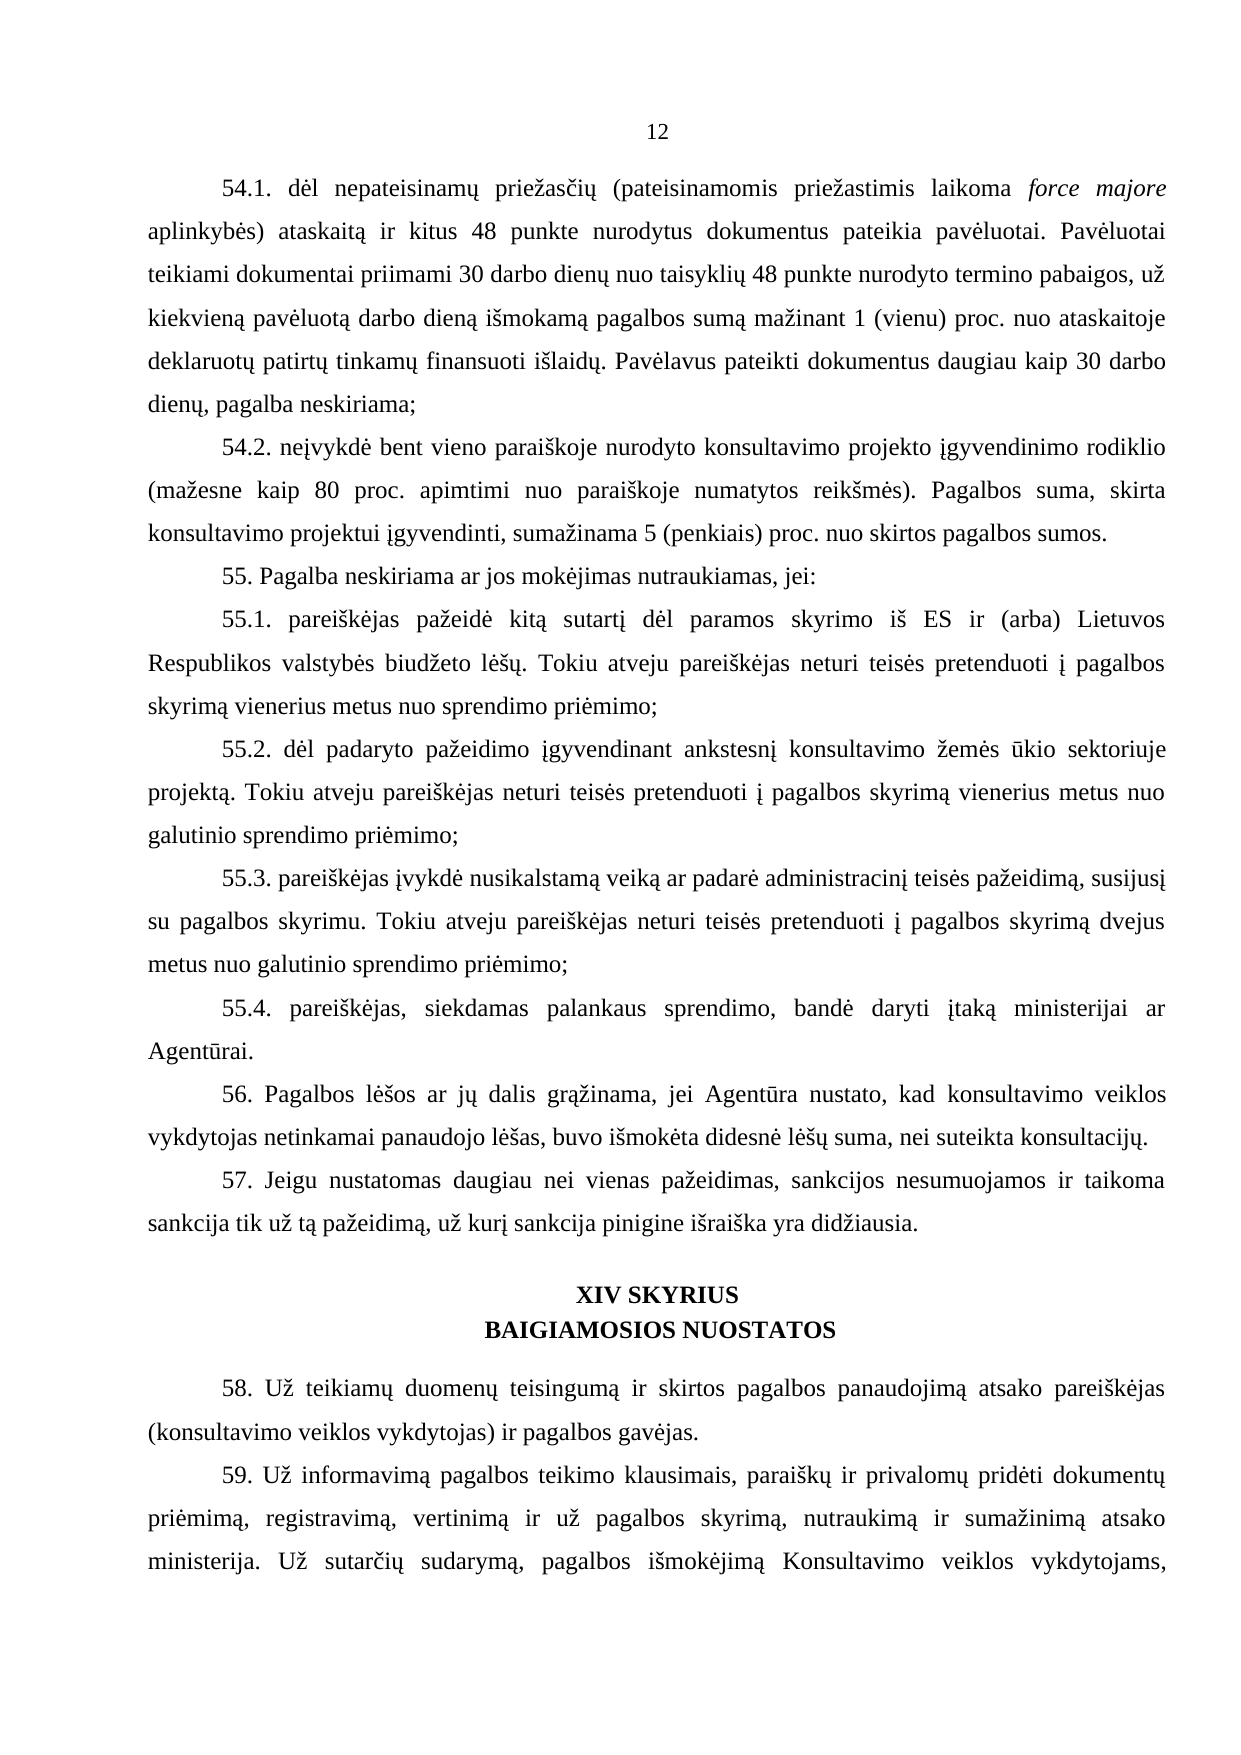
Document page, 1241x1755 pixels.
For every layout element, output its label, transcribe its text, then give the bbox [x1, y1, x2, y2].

text 55.1. pareiškėjas pažeidė kitą sutartį dėl paramos skyrimo iš ES ir (arba) Lietuvos Respublikos valstybės biudžeto lėšų. Tokiu atveju pareiškėjas neturi teisės pretenduoti į pagalbos skyrimą vienerius metus nuo sprendimo priėmimo; [148, 604, 1167, 719]
text 55.4. pareiškėjas, siekdamas palankaus sprendimo, bandė daryti įtaką ministerijai ar Agentūrai. [148, 993, 1167, 1064]
text BAIGIAMOSIOS NUOSTATOS [148, 1315, 1167, 1343]
text 58. Už teikiamų duomenų teisingumą ir skirtos pagalbos panaudojimą atsako pareiškėjas (konsultavimo veiklos vykdytojas) ir pagalbos gavėjas. [148, 1373, 1167, 1445]
text 57. Jeigu nustatomas daugiau nei vienas pažeidimas, sankcijos nesumuojamos ir taikoma sankcija tik už tą pažeidimą, už kurį sankcija pinigine išraiška yra didžiausia. [148, 1165, 1167, 1237]
text 55.3. pareiškėjas įvykdė nusikalstamą veiką ar padarė administracinį teisės pažeidimą, susijusį su pagalbos skyrimu. Tokiu atveju pareiškėjas neturi teisės pretenduoti į pagalbos skyrimą dvejus metus nuo galutinio sprendimo priėmimo; [148, 863, 1167, 978]
text 54.1. dėl nepateisinamų priežasčių (pateisinamomis priežastimis laikoma force majore aplinkybės) ataskaitą ir kitus 48 punkte nurodytus dokumentus pateikia pavėluotai. Pavėluotai teikiami dokumentai priimami 30 darbo dienų nuo taisyklių 48 punkte nurodyto termino pabaigos, už kiekvieną pavėluotą darbo dieną išmokamą pagalbos sumą mažinant 1 (vienu) proc. nuo ataskaitoje deklaruotų patirtų tinkamų finansuoti išlaidų. Pavėlavus pateikti dokumentus daugiau kaip 30 darbo dienų, pagalba neskiriama; [148, 173, 1167, 418]
text 55.2. dėl padaryto pažeidimo įgyvendinant ankstesnį konsultavimo žemės ūkio sektoriuje projektą. Tokiu atveju pareiškėjas neturi teisės pretenduoti į pagalbos skyrimą vienerius metus nuo galutinio sprendimo priėmimo; [148, 734, 1167, 849]
text 55. Pagalba neskiriama ar jos mokėjimas nutraukiamas, jei: [148, 561, 1167, 590]
text 56. Pagalbos lėšos ar jų dalis grąžinama, jei Agentūra nustato, kad konsultavimo veiklos vykdytojas netinkamai panaudojo lėšas, buvo išmokėta didesnė lėšų suma, nei suteikta konsultacijų. [148, 1079, 1167, 1151]
text 59. Už informavimą pagalbos teikimo klausimais, paraiškų ir privalomų pridėti dokumentų priėmimą, registravimą, vertinimą ir už pagalbos skyrimą, nutraukimą ir sumažinimą atsako ministerija. Už sutarčių sudarymą, pagalbos išmokėjimą Konsultavimo veiklos vykdytojams, [148, 1460, 1167, 1575]
text XIV SKYRIUS [148, 1280, 1167, 1309]
text 54.2. neįvykdė bent vieno paraiškoje nurodyto konsultavimo projekto įgyvendinimo rodiklio (mažesne kaip 80 proc. apimtimi nuo paraiškoje numatytos reikšmės). Pagalbos suma, skirta konsultavimo projektui įgyvendinti, sumažinama 5 (penkiais) proc. nuo skirtos pagalbos sumos. [148, 432, 1167, 547]
